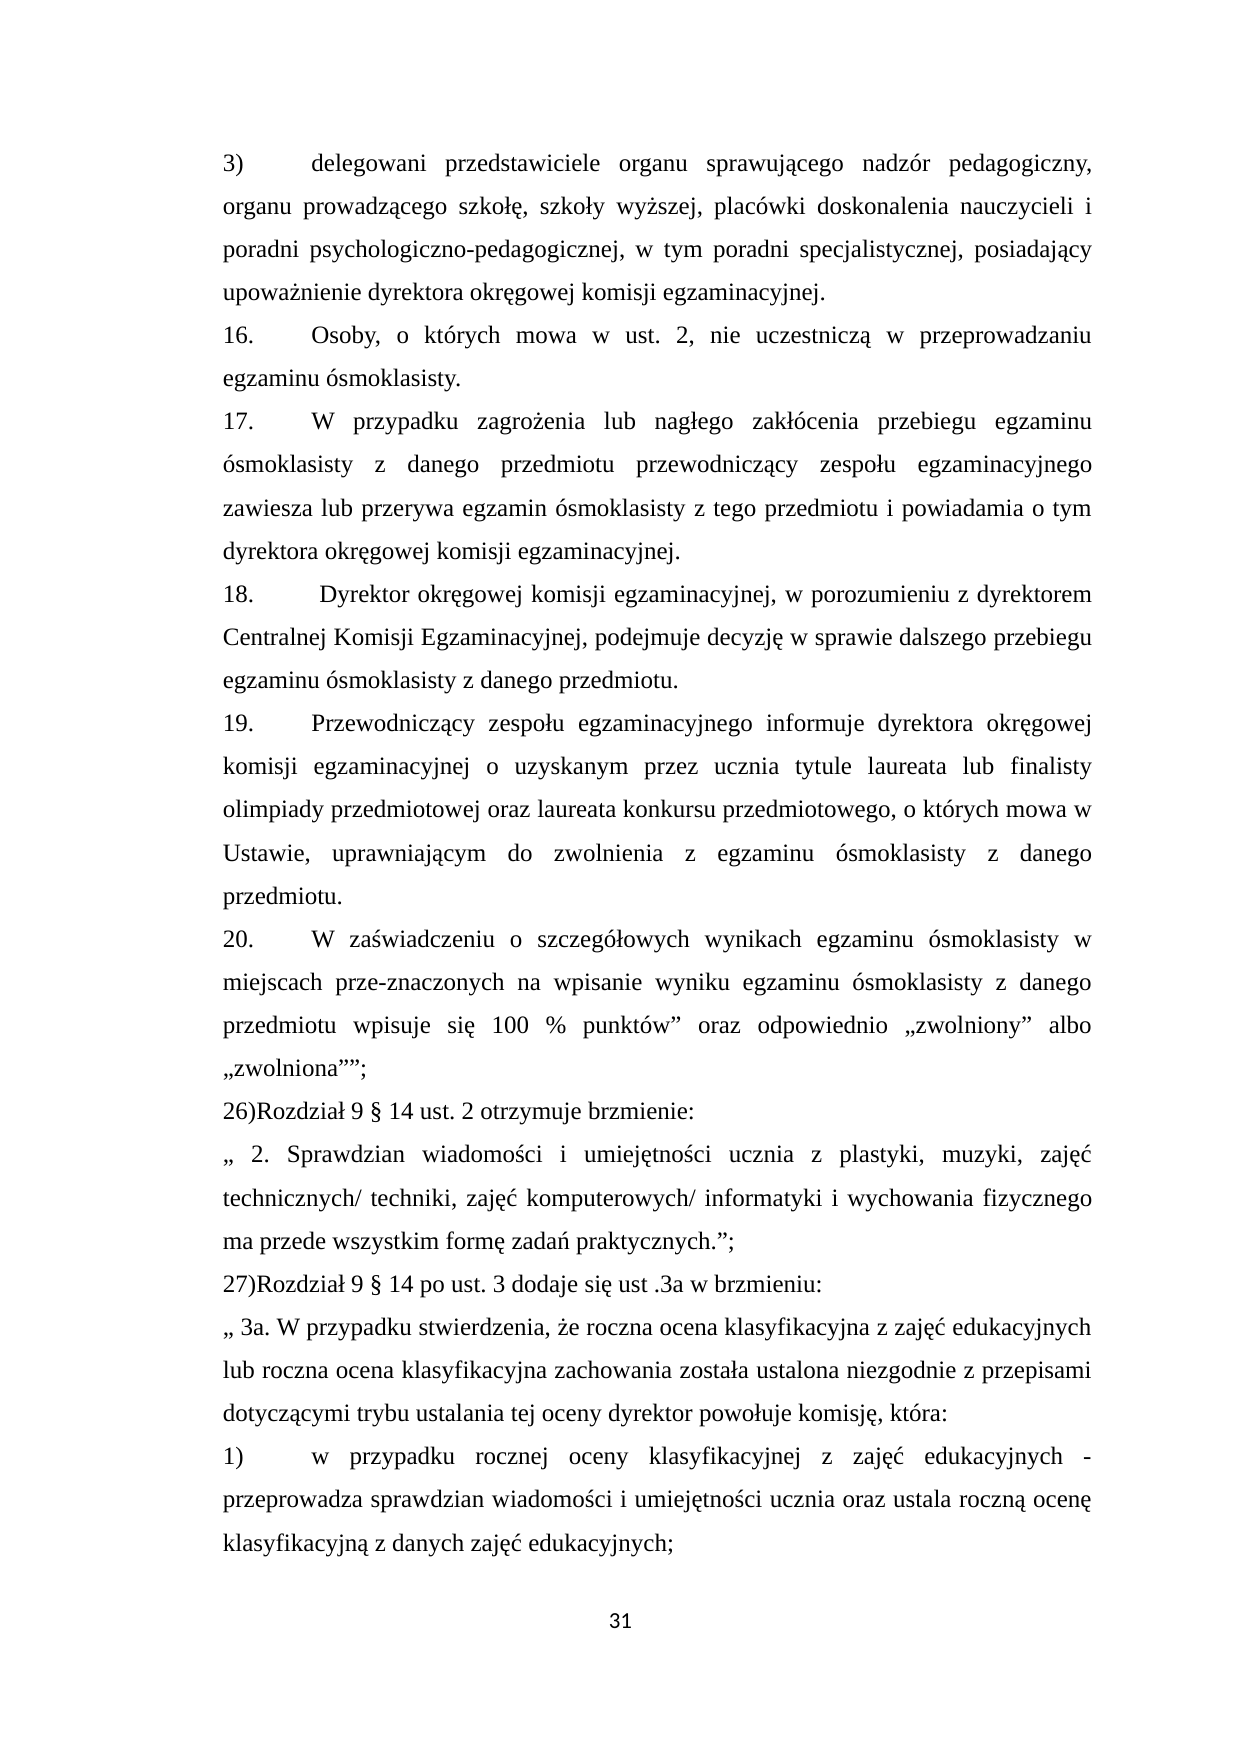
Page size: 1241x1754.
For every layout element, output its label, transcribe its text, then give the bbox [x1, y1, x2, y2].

list 3) delegowani przedstawiciele organu sprawującego nadzór pedagogiczny, organu prowadzącego szkołę, szkoły wyższej, placówki doskonalenia nauczycieli i poradni psychologiczno-pedagogicznej, w tym poradni specjalistycznej, posiadający upoważnienie dyrektora okręgowej komisji egzaminacyjnej. [223, 148, 1093, 306]
list 18. Dyrektor okręgowej komisji egzaminacyjnej, w porozumieniu z dyrektorem Centralnej Komisji Egzaminacyjnej, podejmuje decyzję w sprawie dalszego przebiegu egzaminu ósmoklasisty z danego przedmiotu. [223, 579, 1093, 694]
list 16. Osoby, o których mowa w ust. 2, nie uczestniczą w przeprowadzaniu egzaminu ósmoklasisty. [223, 320, 1093, 392]
list 20. W zaświadczeniu o szczegółowych wynikach egzaminu ósmoklasisty w miejscach prze-znaczonych na wpisanie wyniku egzaminu ósmoklasisty z danego przedmiotu wpisuje się 100 % punktów” oraz odpowiednio „zwolniony” albo „zwolniona””; [223, 924, 1093, 1082]
list „ 2. Sprawdzian wiadomości i umiejętności ucznia z plastyki, muzyki, zajęć technicznych/ techniki, zajęć komputerowych/ informatyki i wychowania fizycznego ma przede wszystkim formę zadań praktycznych.”; [223, 1139, 1093, 1254]
list 19. Przewodniczący zespołu egzaminacyjnego informuje dyrektora okręgowej komisji egzaminacyjnej o uzyskanym przez ucznia tytule laureata lub finalisty olimpiady przedmiotowej oraz laureata konkursu przedmiotowego, o których mowa w Ustawie, uprawniającym do zwolnienia z egzaminu ósmoklasisty z danego przedmiotu. [223, 708, 1093, 909]
list Rozdział 9 § 14 po ust. 3 dodaje się ust .3a w brzmieniu: [223, 1269, 1093, 1298]
list Rozdział 9 § 14 ust. 2 otrzymuje brzmienie: [223, 1096, 1093, 1125]
list „ 3a. W przypadku stwierdzenia, że roczna ocena klasyfikacyjna z zajęć edukacyjnych lub roczna ocena klasyfikacyjna zachowania została ustalona niezgodnie z przepisami dotyczącymi trybu ustalania tej oceny dyrektor powołuje komisję, która: [223, 1312, 1093, 1427]
list 1) w przypadku rocznej oceny klasyfikacyjnej z zajęć edukacyjnych - przeprowadza sprawdzian wiadomości i umiejętności ucznia oraz ustala roczną ocenę klasyfikacyjną z danych zajęć edukacyjnych; [223, 1441, 1093, 1556]
list 17. W przypadku zagrożenia lub nagłego zakłócenia przebiegu egzaminu ósmoklasisty z danego przedmiotu przewodniczący zespołu egzaminacyjnego zawiesza lub przerywa egzamin ósmoklasisty z tego przedmiotu i powiadamia o tym dyrektora okręgowej komisji egzaminacyjnej. [223, 406, 1093, 564]
